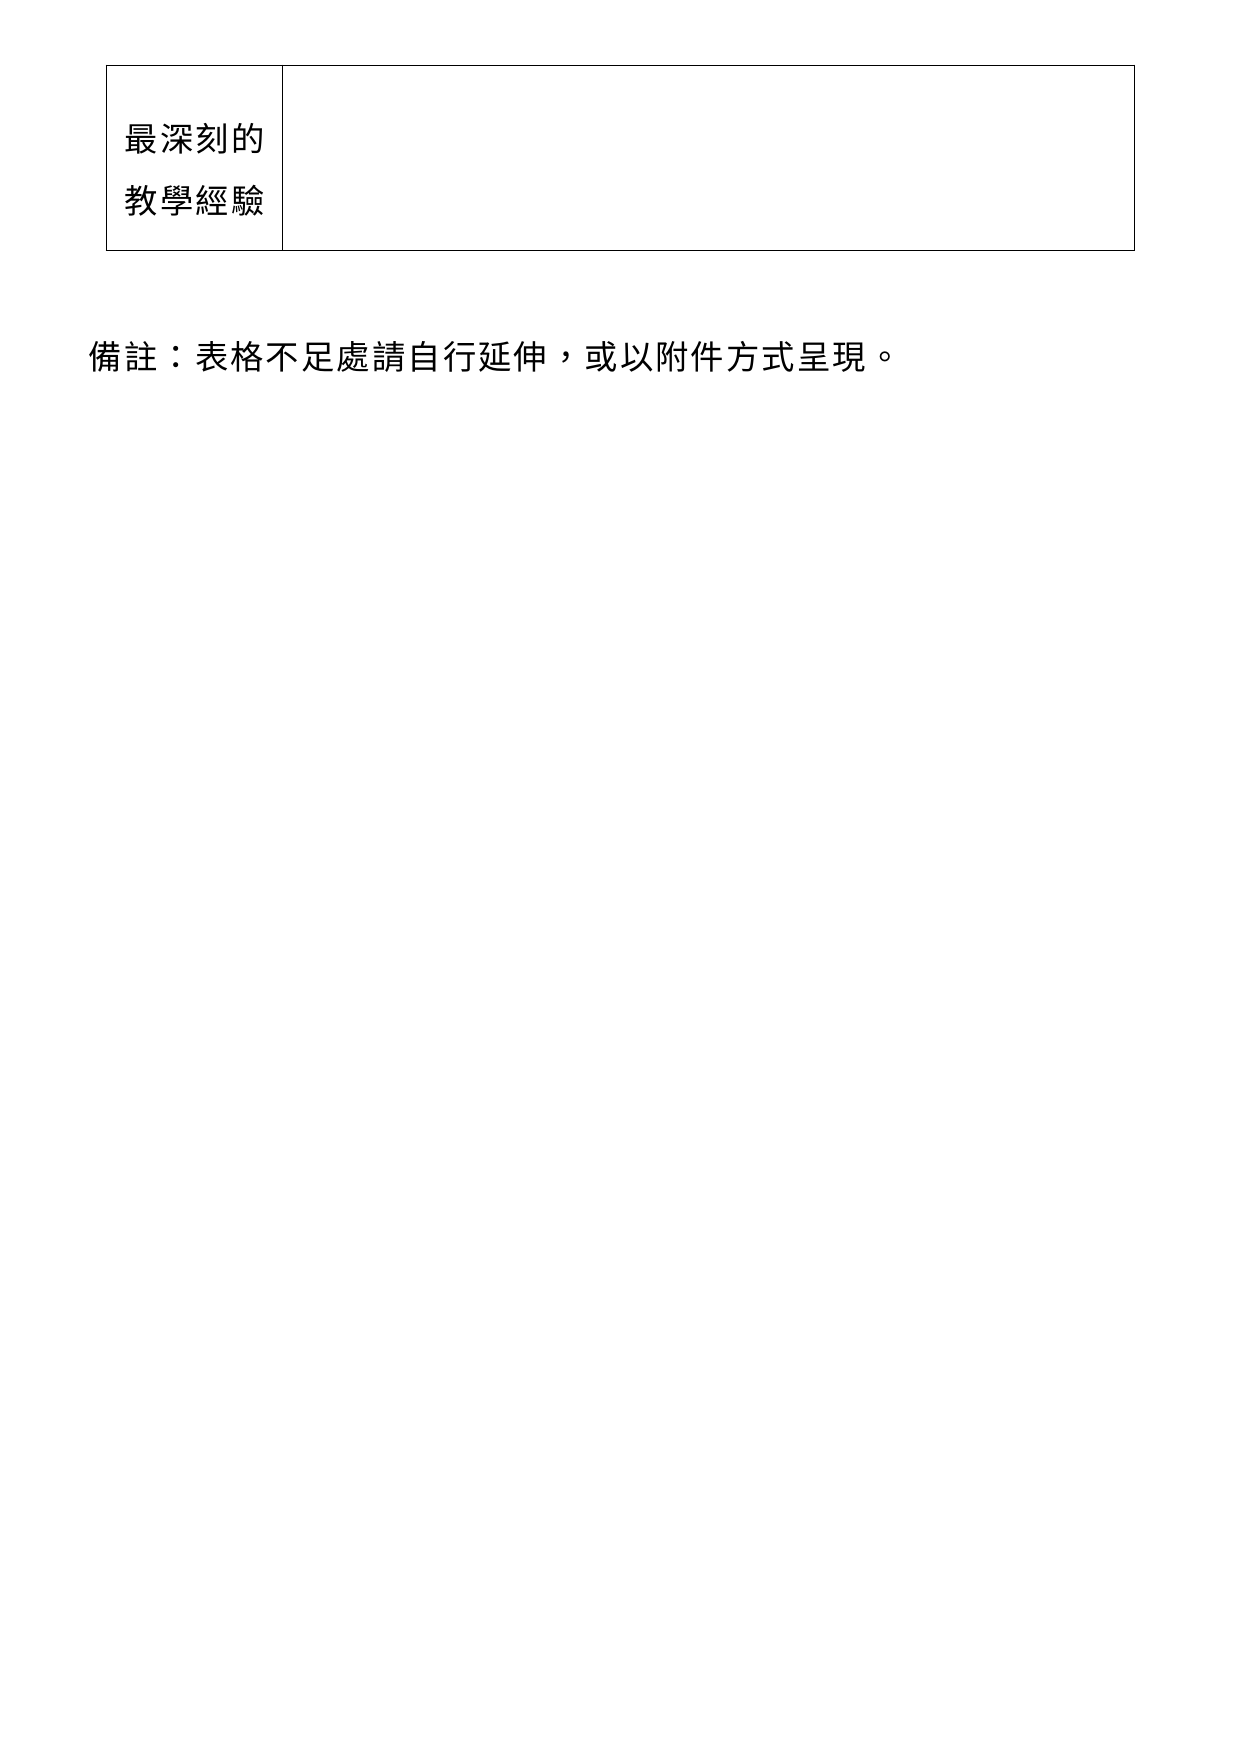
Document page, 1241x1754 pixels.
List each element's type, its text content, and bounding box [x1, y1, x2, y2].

table_cell 最深刻的 教學經驗 [107, 66, 282, 250]
table_cell [283, 66, 1134, 250]
text 備註：表格不足處請自行延伸，或以附件方式呈現。 [89, 314, 1152, 376]
